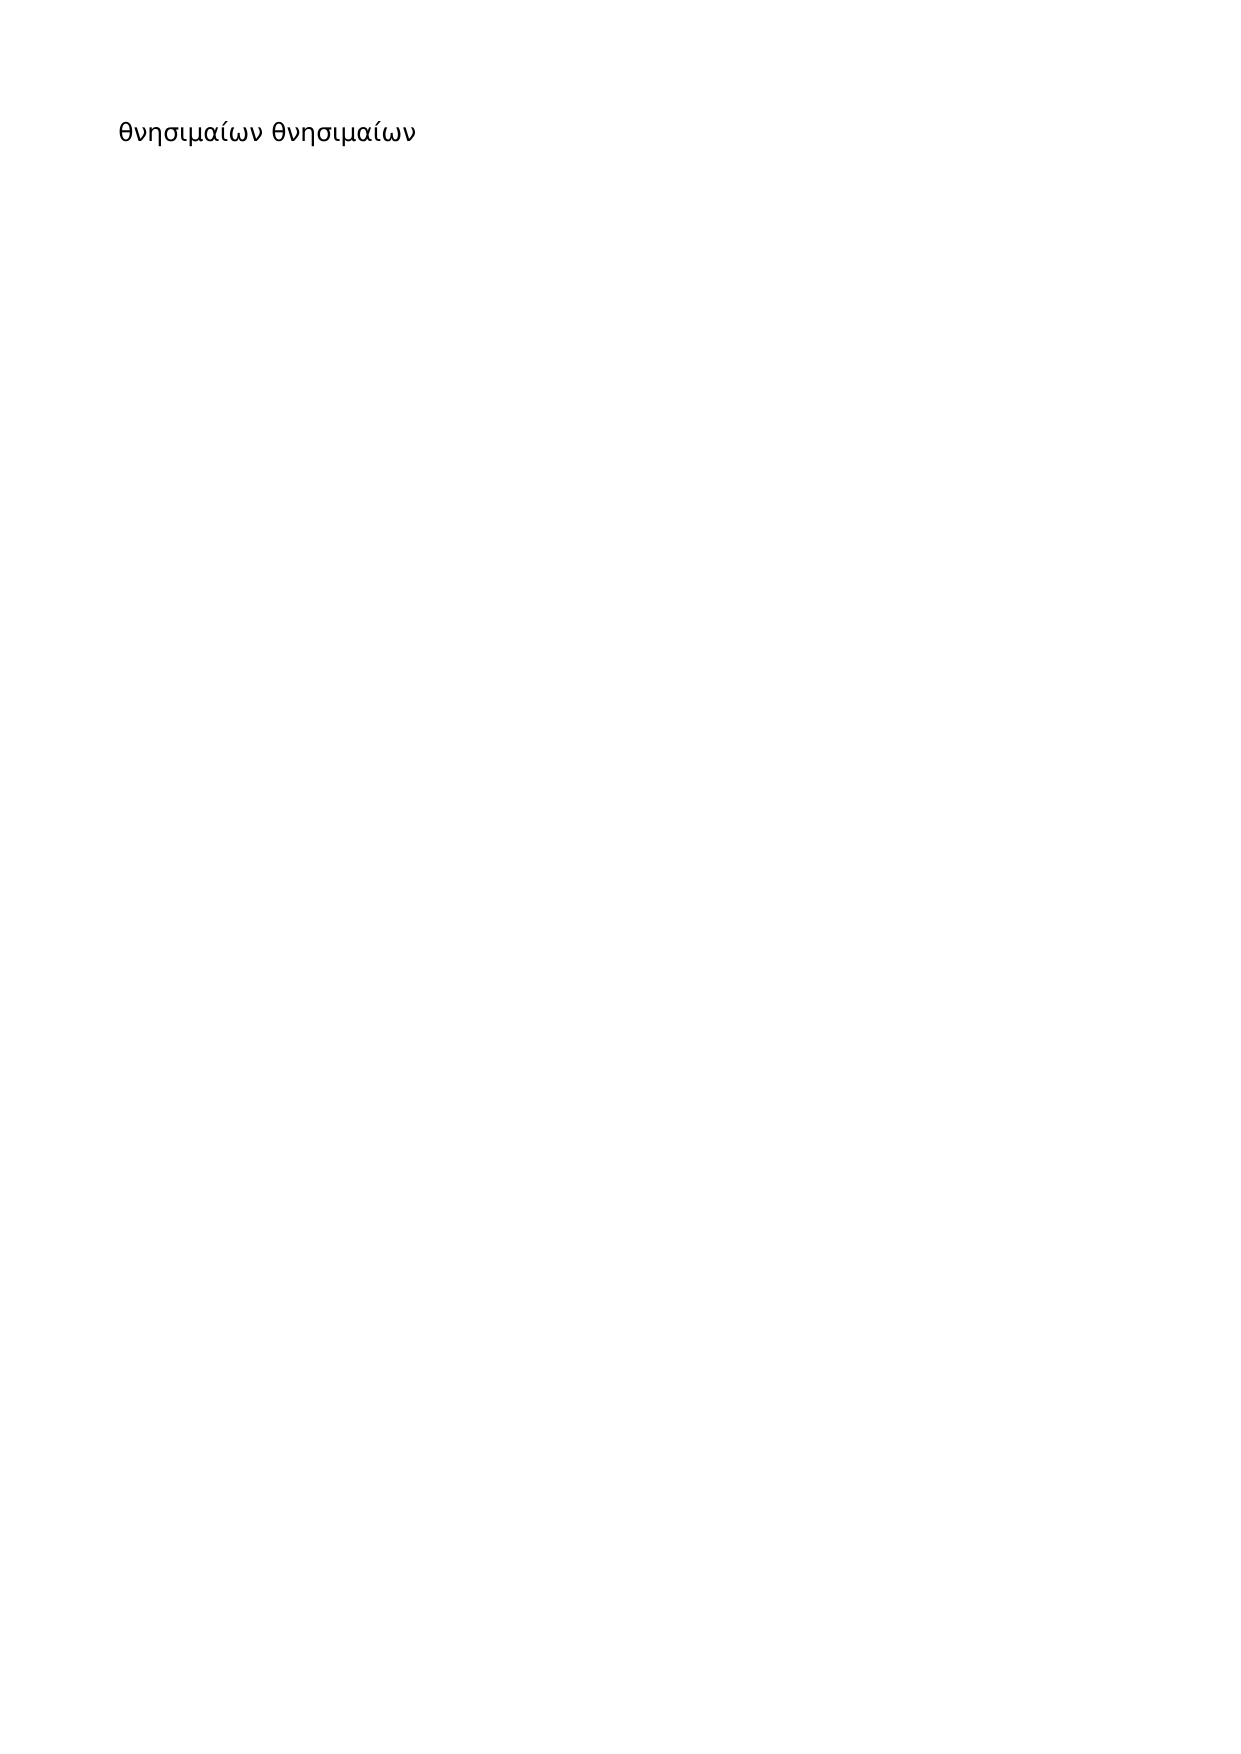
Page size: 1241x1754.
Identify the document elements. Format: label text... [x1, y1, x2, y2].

text θνησιμαίων θνησιμαίων [118, 118, 1122, 147]
